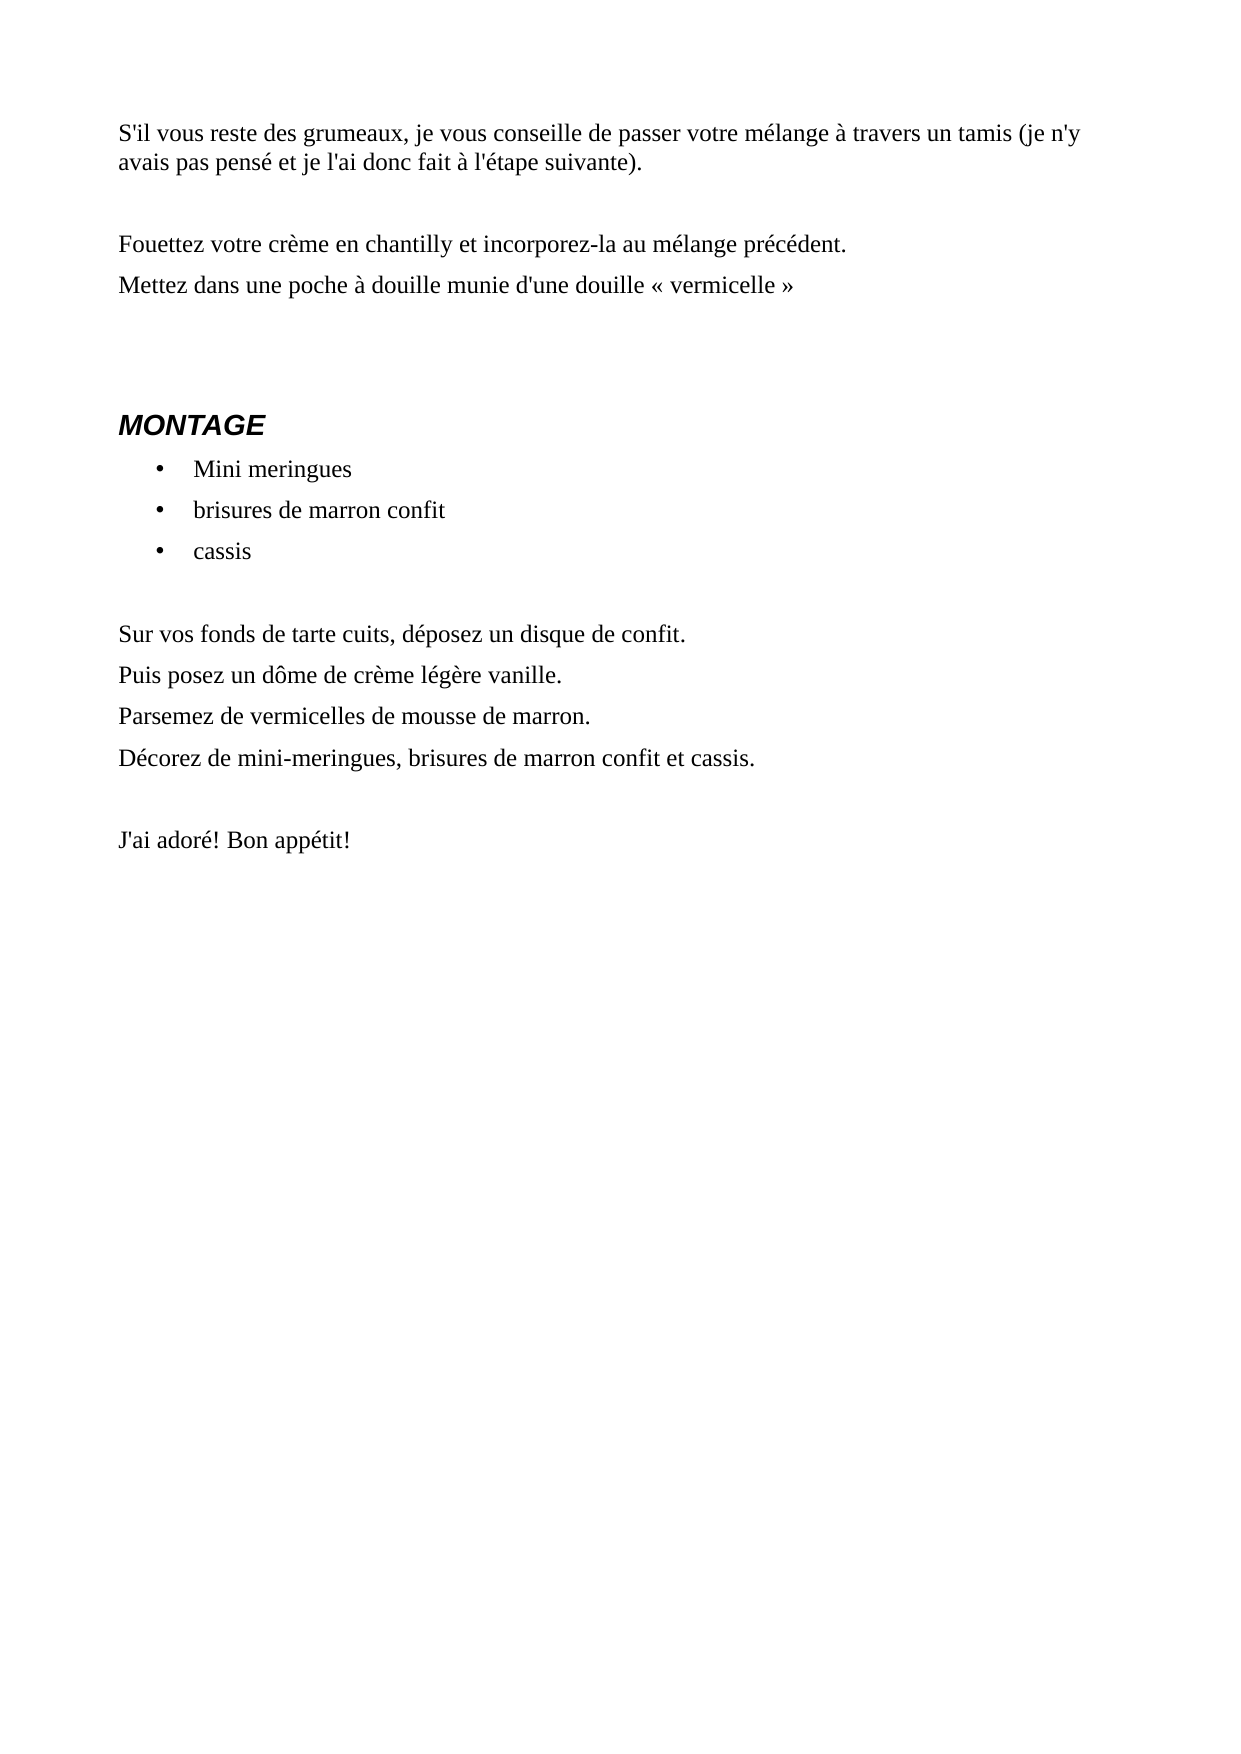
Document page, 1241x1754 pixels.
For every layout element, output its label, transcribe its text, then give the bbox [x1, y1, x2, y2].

subtitle MONTAGE [118, 408, 1122, 441]
list brisures de marron confit [156, 495, 1122, 524]
list Mini meringues [156, 454, 1122, 483]
text Décorez de mini-meringues, brisures de marron confit et cassis. [118, 743, 1122, 771]
text S'il vous reste des grumeaux, je vous conseille de passer votre mélange à travers un tamis (je n'y avais pas pensé et je l'ai donc fait à l'étape suivante). [118, 118, 1122, 176]
text Sur vos fonds de tarte cuits, déposez un disque de confit. [118, 619, 1122, 648]
text Parsemez de vermicelles de mousse de marron. [118, 701, 1122, 730]
list cassis [156, 536, 1122, 565]
text Fouettez votre crème en chantilly et incorporez-la au mélange précédent. [118, 229, 1122, 258]
text Mettez dans une poche à douille munie d'une douille « vermicelle » [118, 271, 1122, 299]
text J'ai adoré! Bon appétit! [118, 825, 1122, 854]
text Puis posez un dôme de crème légère vanille. [118, 660, 1122, 689]
